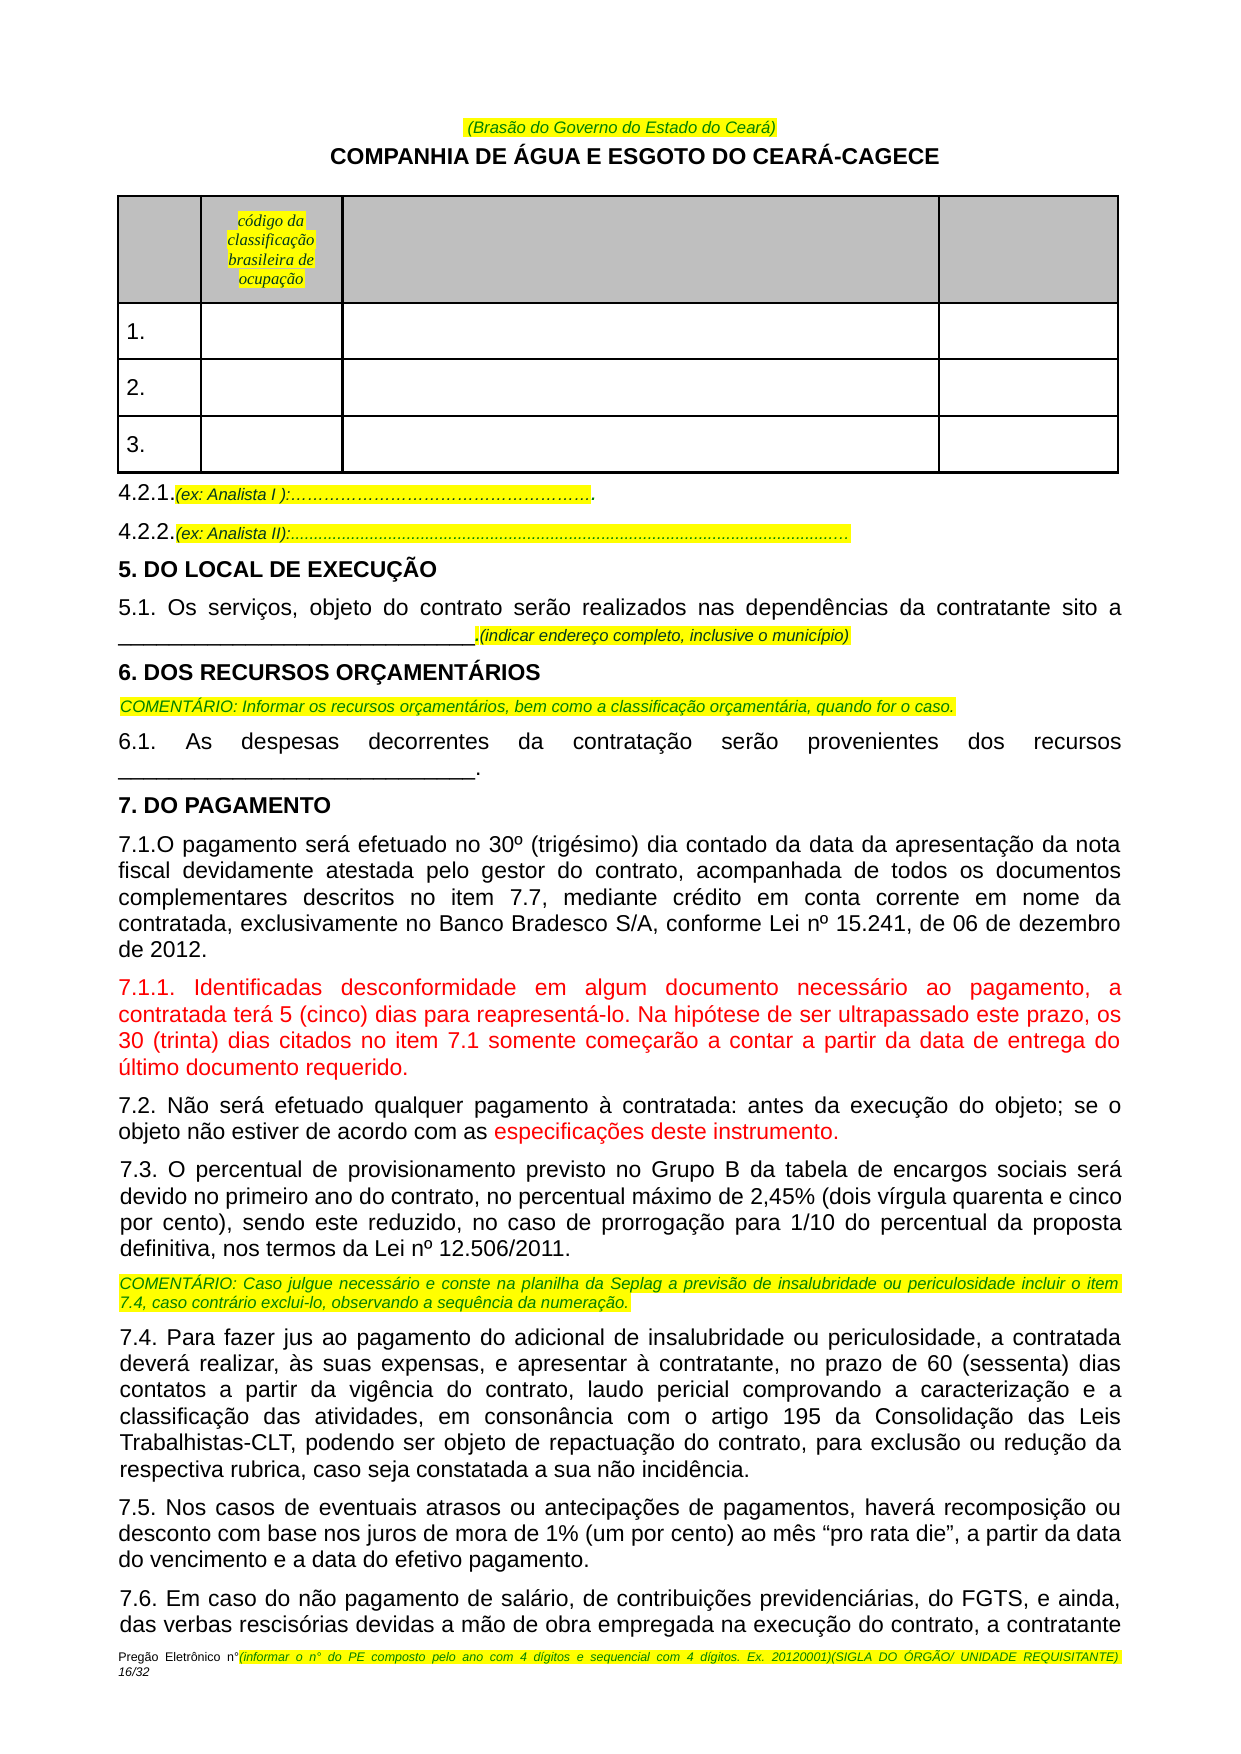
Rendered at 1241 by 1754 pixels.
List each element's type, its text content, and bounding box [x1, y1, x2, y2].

table_cell [940, 360, 1117, 415]
table_cell [344, 360, 938, 415]
text 7.2. Não será efetuado qualquer pagamento à contratada: antes da execução do objeto; se o objeto não estiver de acordo com as especificações deste instrumento. [118, 1092, 1122, 1144]
table_cell [202, 417, 341, 471]
text 6.1. As despesas decorrentes da contratação serão provenientes dos recursos ____________________________. [118, 728, 1122, 781]
text 5. DO LOCAL DE EXECUÇÃO [118, 556, 1122, 582]
table_cell [344, 304, 938, 358]
table_cell [202, 304, 341, 358]
text COMENTÁRIO: Caso julgue necessário e conste na planilha da Seplag a previsão de insalubridade ou periculosidade incluir o item 7.4, caso contrário exclui-lo, observando a sequência da numeração. [119, 1273, 1122, 1312]
text 7.3. O percentual de provisionamento previsto no Grupo B da tabela de encargos sociais será devido no primeiro ano do contrato, no percentual máximo de 2,45% (dois vírgula quarenta e cinco por cento), sendo este reduzido, no caso de prorrogação para 1/10 do percentual da proposta definitiva, nos termos da Lei nº 12.506/2011. [119, 1156, 1122, 1262]
table_cell [344, 197, 938, 302]
text 4.2.1.(ex: Analista I ):………………………………………………. [118, 479, 1122, 506]
table_cell código da classificação brasileira de ocupação [202, 197, 341, 302]
text 5.1. Os serviços, objeto do contrato serão realizados nas dependências da contratante sito a ____________________________.(indicar endereço completo, inclusive o município) [118, 594, 1122, 647]
text 7. DO PAGAMENTO [118, 792, 1122, 819]
table_cell 1. [119, 304, 200, 358]
text 7.6. Em caso do não pagamento de salário, de contribuições previdenciárias, do FGTS, e ainda, das verbas rescisórias devidas a mão de obra empregada na execução do contrato, a contratante [119, 1585, 1122, 1637]
table_cell [119, 197, 200, 302]
text 4.2.2.(ex: Analista II):.....................................................................................................................… [118, 518, 1122, 544]
table_cell [940, 417, 1117, 471]
text 6. DOS RECURSOS ORÇAMENTÁRIOS [118, 659, 1122, 685]
text COMENTÁRIO: Informar os recursos orçamentários, bem como a classificação orçamentária, quando for o caso. [120, 697, 1122, 716]
table_cell 2. [119, 360, 200, 415]
text 7.1.O pagamento será efetuado no 30º (trigésimo) dia contado da data da apresentação da nota fiscal devidamente atestada pelo gestor do contrato, acompanhada de todos os documentos complementares descritos no item 7.7, mediante crédito em conta corrente em nome da contratada, exclusivamente no Banco Bradesco S/A, conforme Lei nº 15.241, de 06 de dezembro de 2012. [118, 831, 1122, 962]
text 7.4. Para fazer jus ao pagamento do adicional de insalubridade ou periculosidade, a contratada deverá realizar, às suas expensas, e apresentar à contratante, no prazo de 60 (sessenta) dias contatos a partir da vigência do contrato, laudo pericial comprovando a caracterização e a classificação das atividades, em consonância com o artigo 195 da Consolidação das Leis Trabalhistas-CLT, podendo ser objeto de repactuação do contrato, para exclusão ou redução da respectiva rubrica, caso seja constatada a sua não incidência. [119, 1324, 1122, 1482]
table_cell [202, 360, 341, 415]
table_cell [344, 417, 938, 471]
table_cell [940, 304, 1117, 358]
text 7.5. Nos casos de eventuais atrasos ou antecipações de pagamentos, haverá recomposição ou desconto com base nos juros de mora de 1% (um por cento) ao mês “pro rata die”, a partir da data do vencimento e a data do efetivo pagamento. [118, 1494, 1122, 1573]
text 7.1.1. Identificadas desconformidade em algum documento necessário ao pagamento, a contratada terá 5 (cinco) dias para reapresentá-lo. Na hipótese de ser ultrapassado este prazo, os 30 (trinta) dias citados no item 7.1 somente começarão a contar a partir da data de entrega do último documento requerido. [118, 974, 1122, 1080]
table_cell [940, 197, 1117, 302]
table_cell 3. [119, 417, 200, 471]
